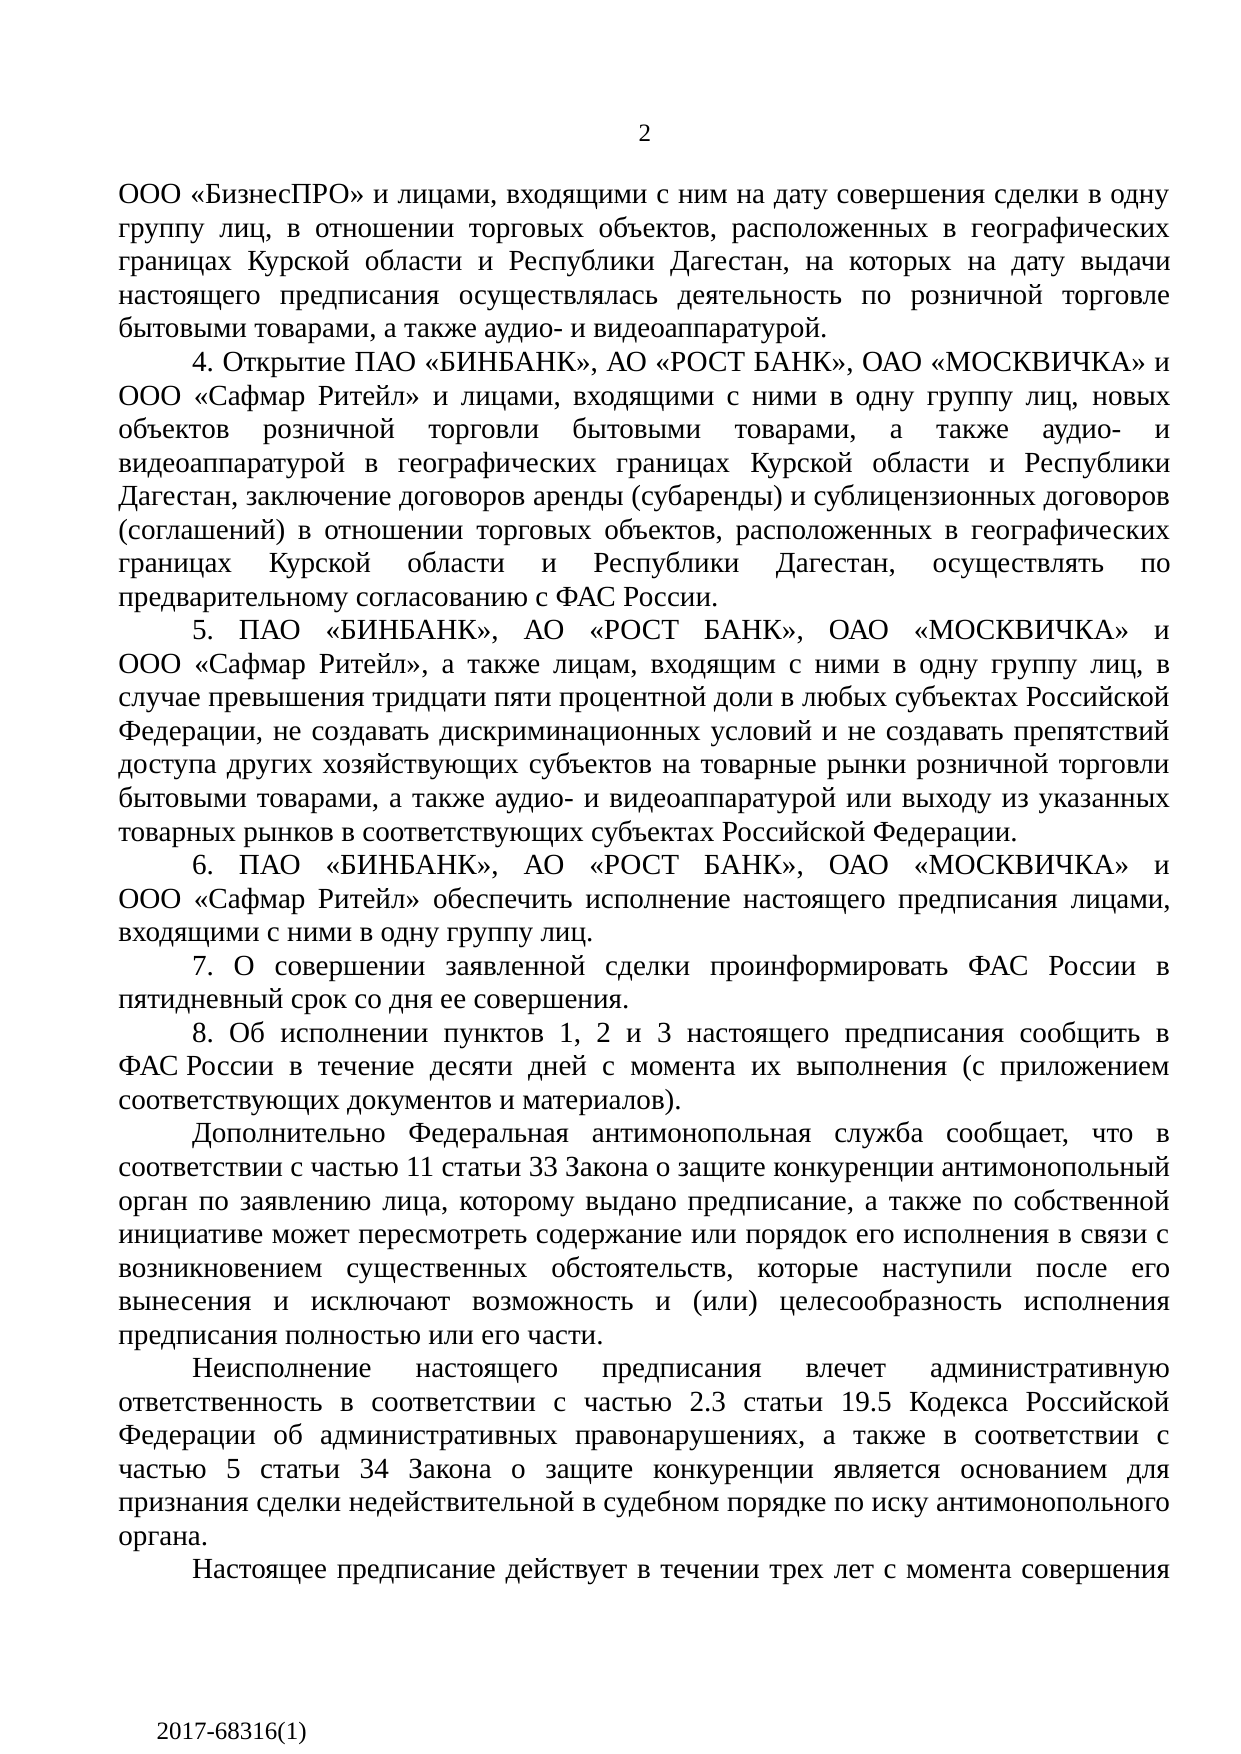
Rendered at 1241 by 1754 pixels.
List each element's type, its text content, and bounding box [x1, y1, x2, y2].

text 4. Открытие ПАО «БИНБАНК», АО «РОСТ БАНК», ОАО «МОСКВИЧКА» и ООО «Сафмар Ритейл» и лицами, входящими с ними в одну группу лиц, новых объектов розничной торговли бытовыми товарами, а также аудио- и видеоаппаратурой в географических границах Курской области и Республики Дагестан, заключение договоров аренды (субаренды) и сублицензионных договоров (соглашений) в отношении торговых объектов, расположенных в географических границах Курской области и Республики Дагестан, осуществлять по предварительному согласованию с ФАС России. [118, 344, 1171, 612]
text ООО «БизнесПРО» и лицами, входящими с ним на дату совершения сделки в одну группу лиц, в отношении торговых объектов, расположенных в географических границах Курской области и Республики Дагестан, на которых на дату выдачи настоящего предписания осуществлялась деятельность по розничной торговле бытовыми товарами, а также аудио- и видеоаппаратурой. [118, 176, 1171, 344]
text Неисполнение настоящего предписания влечет административную ответственность в соответствии с частью 2.3 статьи 19.5 Кодекса Российской Федерации об административных правонарушениях, а также в соответствии с частью 5 статьи 34 Закона о защите конкуренции является основанием для признания сделки недействительной в судебном порядке по иску антимонопольного органа. [118, 1350, 1171, 1552]
text 6. ПАО «БИНБАНК», АО «РОСТ БАНК», ОАО «МОСКВИЧКА» и ООО «Сафмар Ритейл» обеспечить исполнение настоящего предписания лицами, входящими с ними в одну группу лиц. [118, 847, 1171, 948]
text 5. ПАО «БИНБАНК», АО «РОСТ БАНК», ОАО «МОСКВИЧКА» и ООО «Сафмар Ритейл», а также лицам, входящим с ними в одну группу лиц, в случае превышения тридцати пяти процентной доли в любых субъектах Российской Федерации, не создавать дискриминационных условий и не создавать препятствий доступа других хозяйствующих субъектов на товарные рынки розничной торговли бытовыми товарами, а также аудио- и видеоаппаратурой или выходу из указанных товарных рынков в соответствующих субъектах Российской Федерации. [118, 612, 1171, 847]
text 7. О совершении заявленной сделки проинформировать ФАС России в пятидневный срок со дня ее совершения. [118, 948, 1171, 1015]
text Настоящее предписание действует в течении трех лет с момента совершения [118, 1552, 1171, 1585]
text Дополнительно Федеральная антимонопольная служба сообщает, что в соответствии с частью 11 статьи 33 Закона о защите конкуренции антимонопольный орган по заявлению лица, которому выдано предписание, а также по собственной инициативе может пересмотреть содержание или порядок его исполнения в связи с возникновением существенных обстоятельств, которые наступили после его вынесения и исключают возможность и (или) целесообразность исполнения предписания полностью или его части. [118, 1116, 1171, 1350]
text 8. Об исполнении пунктов 1, 2 и 3 настоящего предписания сообщить в ФАС России в течение десяти дней с момента их выполнения (с приложением соответствующих документов и материалов). [118, 1015, 1171, 1116]
